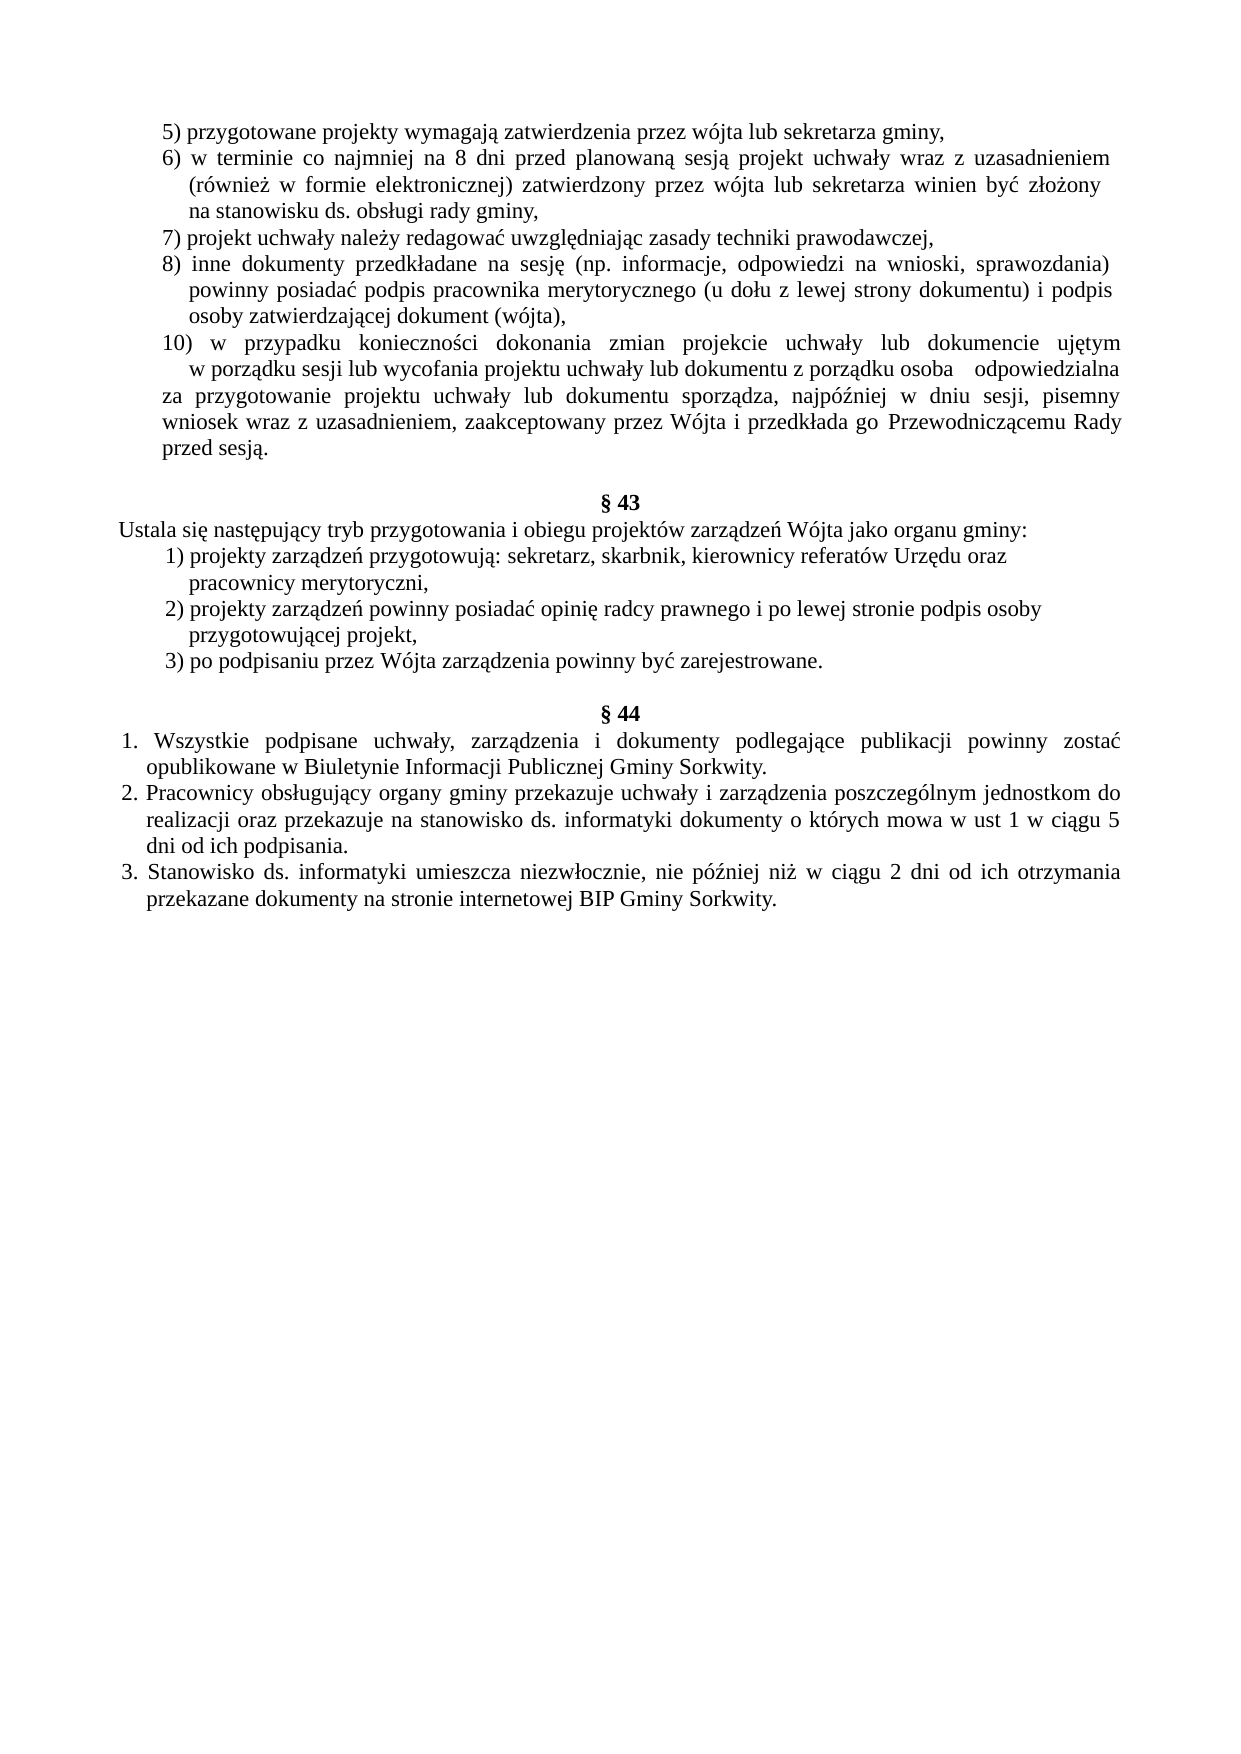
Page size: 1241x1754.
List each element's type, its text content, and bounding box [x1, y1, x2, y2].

text 10) w przypadku konieczności dokonania zmian projekcie uchwały lub dokumencie ujętym w porządku sesji lub wycofania projektu uchwały lub dokumentu z porządku osoba odpowiedzialna za przygotowanie projektu uchwały lub dokumentu sporządza, najpóźniej w dniu sesji, pisemny wniosek wraz z uzasadnieniem, zaakceptowany przez Wójta i przedkłada go Przewodniczącemu Rady przed sesją. [162, 329, 1122, 461]
text 3. Stanowisko ds. informatyki umieszcza niezwłocznie, nie później niż w ciągu 2 dni od ich otrzymania przekazane dokumenty na stronie internetowej BIP Gminy Sorkwity. [121, 858, 1122, 911]
text 2) projekty zarządzeń powinny posiadać opinię radcy prawnego i po lewej stronie podpis osoby przygotowującej projekt, [165, 595, 1122, 648]
text 1) projekty zarządzeń przygotowują: sekretarz, skarbnik, kierownicy referatów Urzędu oraz pracownicy merytoryczni, [165, 542, 1122, 595]
text 6) w terminie co najmniej na 8 dni przed planowaną sesją projekt uchwały wraz z uzasadnieniem (również w formie elektronicznej) zatwierdzony przez wójta lub sekretarza winien być złożony na stanowisku ds. obsługi rady gminy, [162, 144, 1122, 223]
text 2. Pracownicy obsługujący organy gminy przekazuje uchwały i zarządzenia poszczególnym jednostkom do realizacji oraz przekazuje na stanowisko ds. informatyki dokumenty o których mowa w ust 1 w ciągu 5 dni od ich podpisania. [121, 779, 1122, 858]
text § 43 [118, 489, 1122, 516]
text 8) inne dokumenty przedkładane na sesję (np. informacje, odpowiedzi na wnioski, sprawozdania) powinny posiadać podpis pracownika merytorycznego (u dołu z lewej strony dokumentu) i podpis osoby zatwierdzającej dokument (wójta), [162, 250, 1122, 329]
text 7) projekt uchwały należy redagować uwzględniając zasady techniki prawodawczej, [162, 223, 1122, 250]
text 3) po podpisaniu przez Wójta zarządzenia powinny być zarejestrowane. [165, 648, 1122, 674]
text 1. Wszystkie podpisane uchwały, zarządzenia i dokumenty podlegające publikacji powinny zostać opublikowane w Biuletynie Informacji Publicznej Gminy Sorkwity. [121, 727, 1122, 779]
text Ustala się następujący tryb przygotowania i obiegu projektów zarządzeń Wójta jako organu gminy: [118, 516, 1122, 542]
text 5) przygotowane projekty wymagają zatwierdzenia przez wójta lub sekretarza gminy, [162, 118, 1122, 144]
text § 44 [118, 700, 1122, 727]
